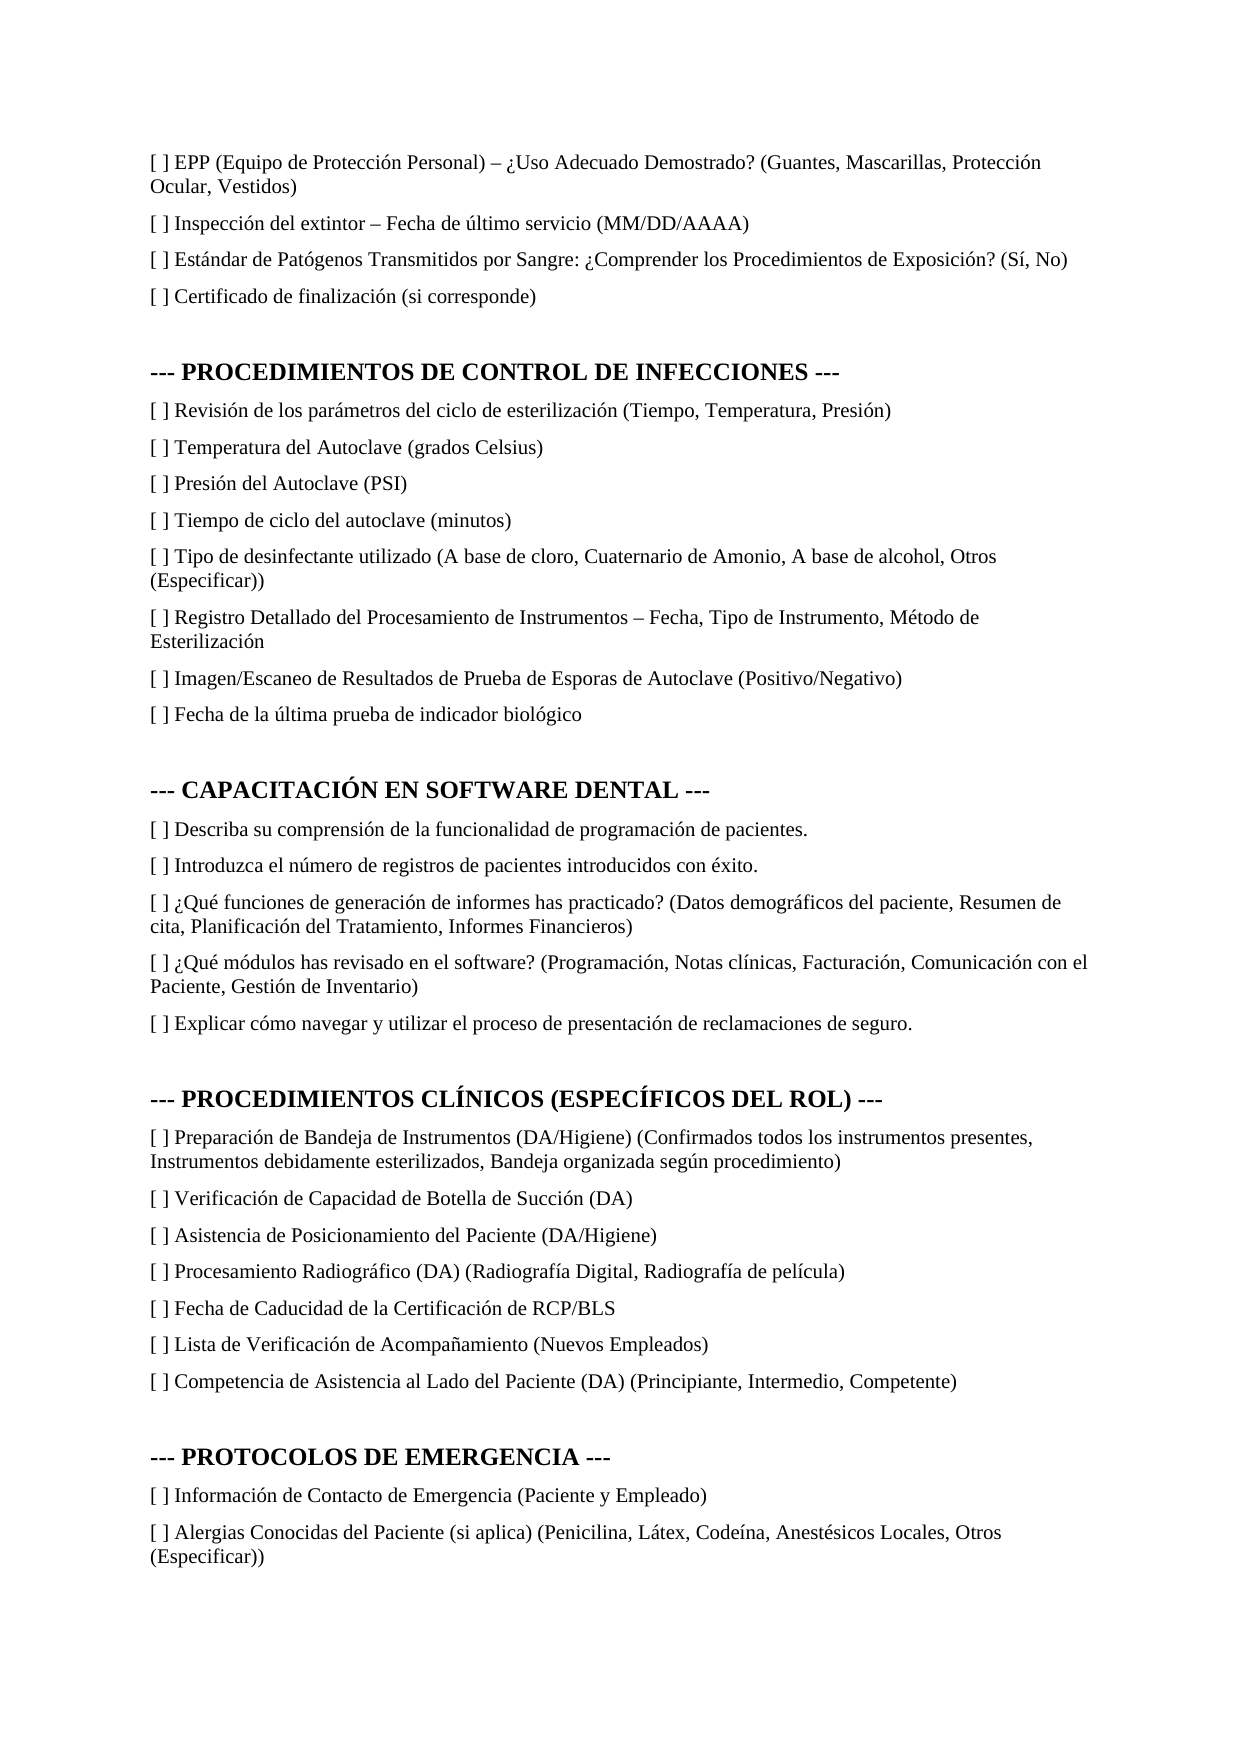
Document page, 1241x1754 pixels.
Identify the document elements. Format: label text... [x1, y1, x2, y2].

text [ ] Alergias Conocidas del Paciente (si aplica) (Penicilina, Látex, Codeína, Anestésicos Locales, Otros (Especificar)) [150, 1520, 1090, 1568]
text [ ] Tipo de desinfectante utilizado (A base de cloro, Cuaternario de Amonio, A base de alcohol, Otros (Especificar)) [150, 544, 1090, 592]
text [ ] Inspección del extintor – Fecha de último servicio (MM/DD/AAAA) [150, 211, 1090, 235]
text [ ] Estándar de Patógenos Transmitidos por Sangre: ¿Comprender los Procedimientos de Exposición? (Sí, No) [150, 247, 1090, 271]
text [ ] Certificado de finalización (si corresponde) [150, 284, 1090, 308]
text [ ] ¿Qué funciones de generación de informes has practicado? (Datos demográficos del paciente, Resumen de cita, Planificación del Tratamiento, Informes Financieros) [150, 890, 1090, 938]
text --- PROCEDIMIENTOS DE CONTROL DE INFECCIONES --- [150, 357, 1090, 386]
text [ ] Temperatura del Autoclave (grados Celsius) [150, 435, 1090, 459]
text [ ] Introduzca el número de registros de pacientes introducidos con éxito. [150, 853, 1090, 877]
text [ ] Verificación de Capacidad de Botella de Succión (DA) [150, 1186, 1090, 1210]
text [ ] Tiempo de ciclo del autoclave (minutos) [150, 508, 1090, 532]
text --- PROCEDIMIENTOS CLÍNICOS (ESPECÍFICOS DEL ROL) --- [150, 1084, 1090, 1113]
text [ ] Preparación de Bandeja de Instrumentos (DA/Higiene) (Confirmados todos los instrumentos presentes, Instrumentos debidamente esterilizados, Bandeja organizada según procedimiento) [150, 1125, 1090, 1173]
text --- CAPACITACIÓN EN SOFTWARE DENTAL --- [150, 775, 1090, 804]
text [ ] Información de Contacto de Emergencia (Paciente y Empleado) [150, 1483, 1090, 1507]
text [ ] Describa su comprensión de la funcionalidad de programación de pacientes. [150, 817, 1090, 841]
text [ ] Lista de Verificación de Acompañamiento (Nuevos Empleados) [150, 1332, 1090, 1356]
text [ ] Fecha de la última prueba de indicador biológico [150, 702, 1090, 726]
text [ ] Fecha de Caducidad de la Certificación de RCP/BLS [150, 1296, 1090, 1320]
text [ ] Presión del Autoclave (PSI) [150, 471, 1090, 495]
text [ ] Explicar cómo navegar y utilizar el proceso de presentación de reclamaciones de seguro. [150, 1011, 1090, 1035]
text --- PROTOCOLOS DE EMERGENCIA --- [150, 1442, 1090, 1471]
text [ ] EPP (Equipo de Protección Personal) – ¿Uso Adecuado Demostrado? (Guantes, Mascarillas, Protección Ocular, Vestidos) [150, 150, 1090, 198]
text [ ] ¿Qué módulos has revisado en el software? (Programación, Notas clínicas, Facturación, Comunicación con el Paciente, Gestión de Inventario) [150, 950, 1090, 998]
text [ ] Registro Detallado del Procesamiento de Instrumentos – Fecha, Tipo de Instrumento, Método de Esterilización [150, 605, 1090, 653]
text [ ] Competencia de Asistencia al Lado del Paciente (DA) (Principiante, Intermedio, Competente) [150, 1369, 1090, 1393]
text [ ] Imagen/Escaneo de Resultados de Prueba de Esporas de Autoclave (Positivo/Negativo) [150, 666, 1090, 690]
text [ ] Procesamiento Radiográfico (DA) (Radiografía Digital, Radiografía de película) [150, 1259, 1090, 1283]
text [ ] Revisión de los parámetros del ciclo de esterilización (Tiempo, Temperatura, Presión) [150, 398, 1090, 422]
text [ ] Asistencia de Posicionamiento del Paciente (DA/Higiene) [150, 1222, 1090, 1247]
